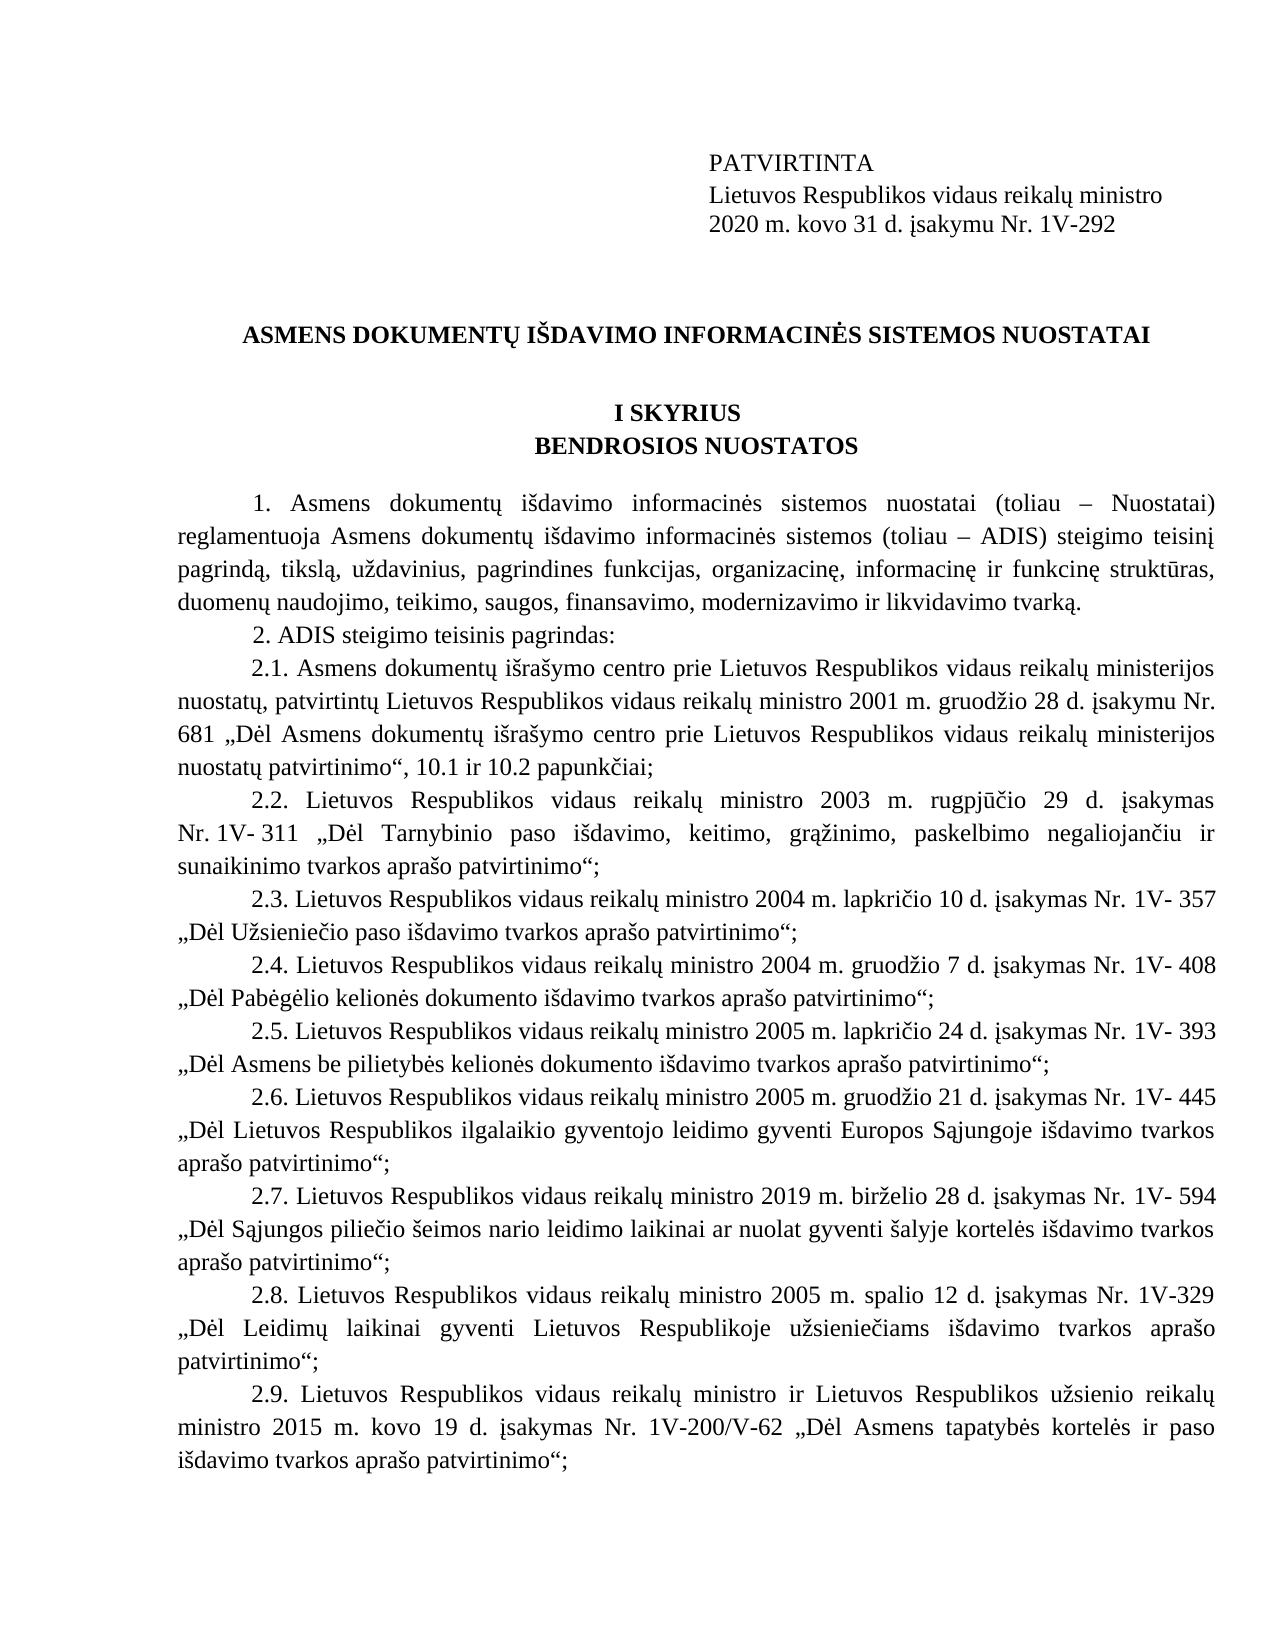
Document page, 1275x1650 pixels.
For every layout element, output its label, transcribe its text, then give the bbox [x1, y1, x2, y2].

text 1. Asmens dokumentų išdavimo informacinės sistemos nuostatai (toliau – Nuostatai) reglamentuoja Asmens dokumentų išdavimo informacinės sistemos (toliau – ADIS) steigimo teisinį pagrindą, tikslą, uždavinius, pagrindines funkcijas, organizacinę, informacinę ir funkcinę struktūras, duomenų naudojimo, teikimo, saugos, finansavimo, modernizavimo ir likvidavimo tvarką. [177, 488, 1216, 616]
text 2.2. Lietuvos Respublikos vidaus reikalų ministro 2003 m. rugpjūčio 29 d. įsakymas Nr. 1V- 311 „Dėl Tarnybinio paso išdavimo, keitimo, grąžinimo, paskelbimo negaliojančiu ir sunaikinimo tvarkos aprašo patvirtinimo“; [177, 785, 1216, 880]
text 2.9. Lietuvos Respublikos vidaus reikalų ministro ir Lietuvos Respublikos užsienio reikalų ministro 2015 m. kovo 19 d. įsakymas Nr. 1V-200/V-62 „Dėl Asmens tapatybės kortelės ir paso išdavimo tvarkos aprašo patvirtinimo“; [177, 1379, 1216, 1474]
text 2020 m. kovo 31 d. įsakymu Nr. 1V-292 [709, 209, 1216, 238]
text I SKYRIUS [139, 398, 1216, 426]
text 2.3. Lietuvos Respublikos vidaus reikalų ministro 2004 m. lapkričio 10 d. įsakymas Nr. 1V- 357 „Dėl Užsieniečio paso išdavimo tvarkos aprašo patvirtinimo“; [177, 884, 1216, 946]
text 2.7. Lietuvos Respublikos vidaus reikalų ministro 2019 m. birželio 28 d. įsakymas Nr. 1V- 594 „Dėl Sąjungos piliečio šeimos nario leidimo laikinai ar nuolat gyventi šalyje kortelės išdavimo tvarkos aprašo patvirtinimo“; [177, 1181, 1216, 1276]
text Lietuvos Respublikos vidaus reikalų ministro [709, 181, 1216, 209]
text BENDROSIOS NUOSTATOS [177, 431, 1216, 459]
text PATVIRTINTA [709, 148, 1216, 176]
text 2.1. Asmens dokumentų išrašymo centro prie Lietuvos Respublikos vidaus reikalų ministerijos nuostatų, patvirtintų Lietuvos Respublikos vidaus reikalų ministro 2001 m. gruodžio 28 d. įsakymu Nr. 681 „Dėl Asmens dokumentų išrašymo centro prie Lietuvos Respublikos vidaus reikalų ministerijos nuostatų patvirtinimo“, 10.1 ir 10.2 papunkčiai; [177, 653, 1216, 781]
text 2.6. Lietuvos Respublikos vidaus reikalų ministro 2005 m. gruodžio 21 d. įsakymas Nr. 1V- 445 „Dėl Lietuvos Respublikos ilgalaikio gyventojo leidimo gyventi Europos Sąjungoje išdavimo tvarkos aprašo patvirtinimo“; [177, 1082, 1216, 1177]
text 2. ADIS steigimo teisinis pagrindas: [177, 620, 1216, 649]
text ASMENS DOKUMENTŲ IŠDAVIMO INFORMACINĖS SISTEMOS NUOSTATAI [177, 320, 1216, 348]
text 2.8. Lietuvos Respublikos vidaus reikalų ministro 2005 m. spalio 12 d. įsakymas Nr. 1V-329 „Dėl Leidimų laikinai gyventi Lietuvos Respublikoje užsieniečiams išdavimo tvarkos aprašo patvirtinimo“; [177, 1280, 1216, 1375]
text 2.5. Lietuvos Respublikos vidaus reikalų ministro 2005 m. lapkričio 24 d. įsakymas Nr. 1V- 393 „Dėl Asmens be pilietybės kelionės dokumento išdavimo tvarkos aprašo patvirtinimo“; [177, 1016, 1216, 1078]
text 2.4. Lietuvos Respublikos vidaus reikalų ministro 2004 m. gruodžio 7 d. įsakymas Nr. 1V- 408 „Dėl Pabėgėlio kelionės dokumento išdavimo tvarkos aprašo patvirtinimo“; [177, 950, 1216, 1012]
